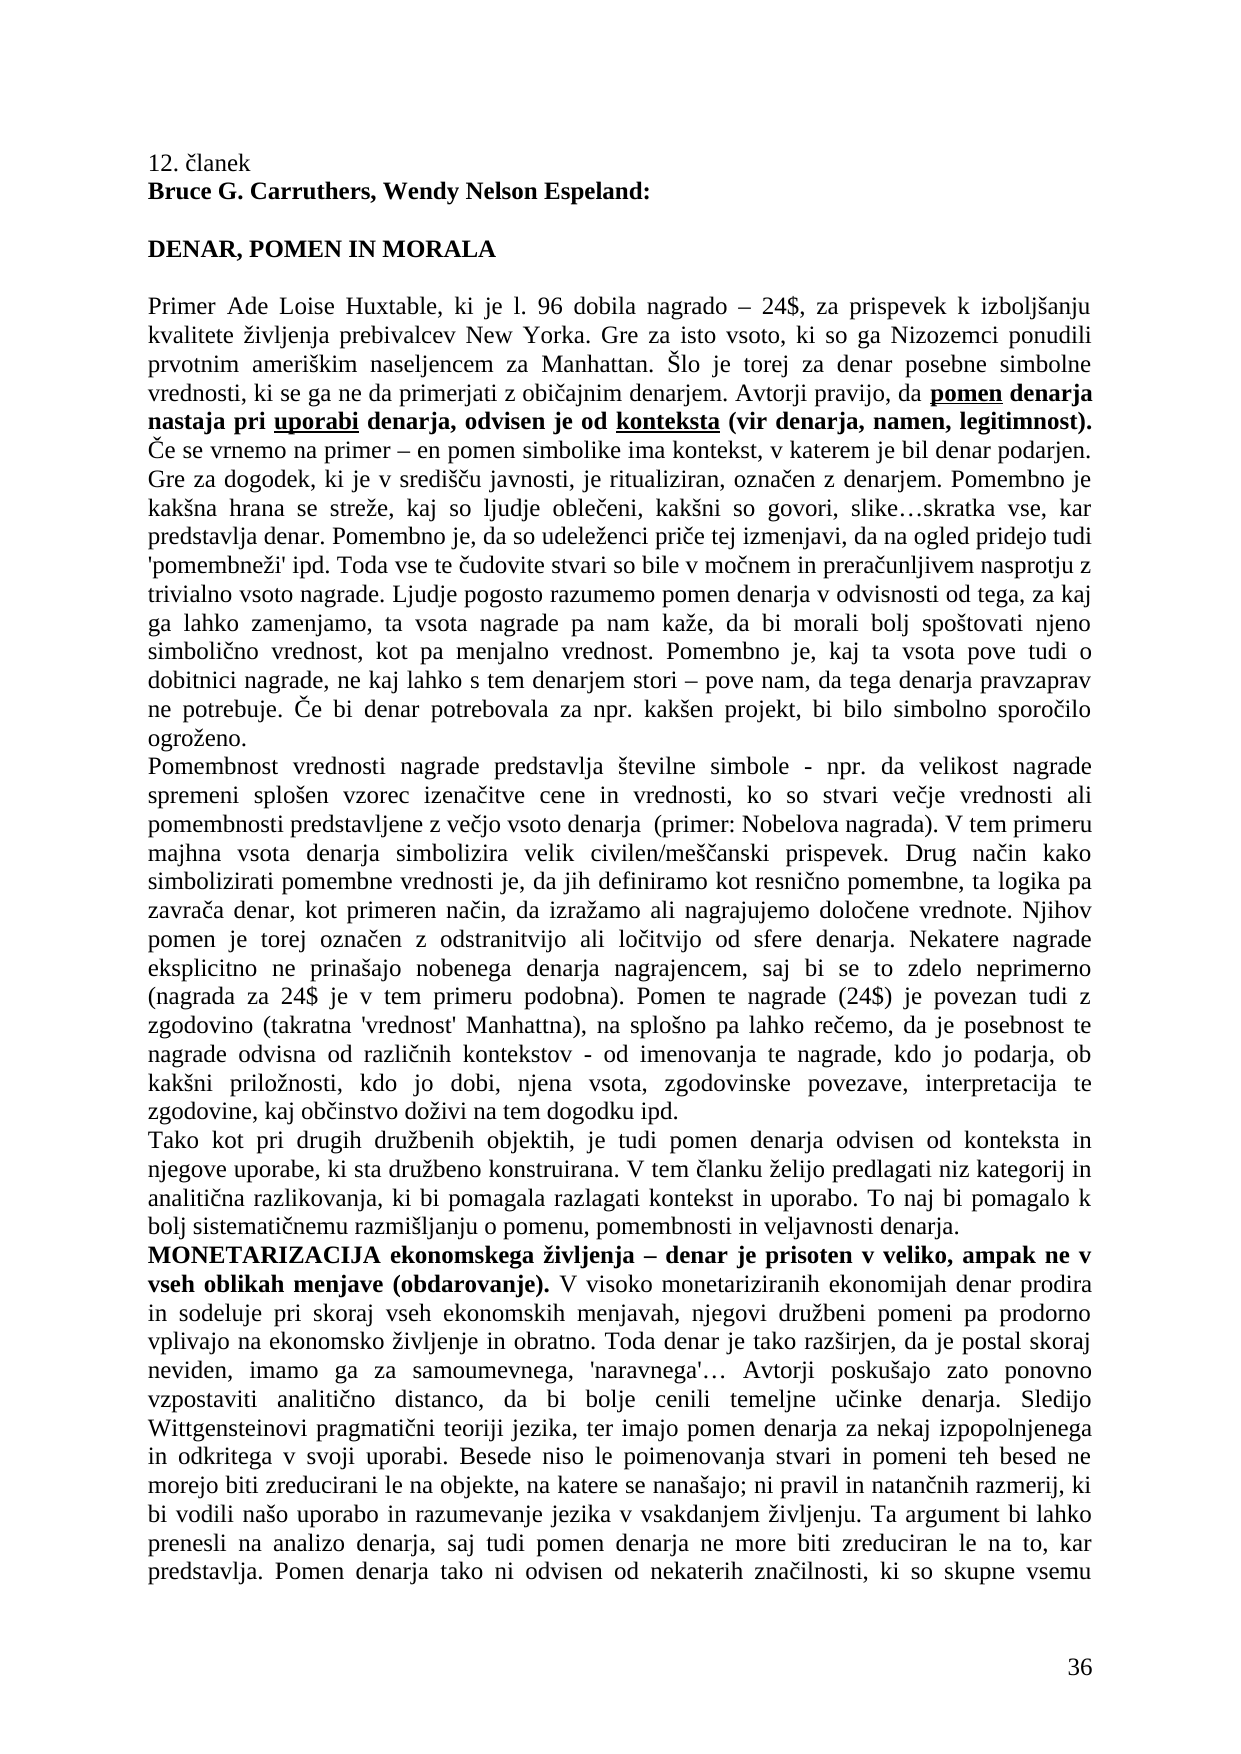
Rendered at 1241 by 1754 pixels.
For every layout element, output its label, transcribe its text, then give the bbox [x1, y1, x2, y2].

text DENAR, POMEN IN MORALA [148, 234, 1093, 263]
text Pomembnost vrednosti nagrade predstavlja številne simbole - npr. da velikost nagrade spremeni splošen vzorec izenačitve cene in vrednosti, ko so stvari večje vrednosti ali pomembnosti predstavljene z večjo vsoto denarja (primer: Nobelova nagrada). V tem primeru majhna vsota denarja simbolizira velik civilen/meščanski prispevek. Drug način kako simbolizirati pomembne vrednosti je, da jih definiramo kot resnično pomembne, ta logika pa zavrača denar, kot primeren način, da izražamo ali nagrajujemo določene vrednote. Njihov pomen je torej označen z odstranitvijo ali ločitvijo od sfere denarja. Nekatere nagrade eksplicitno ne prinašajo nobenega denarja nagrajencem, saj bi se to zdelo neprimerno (nagrada za 24$ je v tem primeru podobna). Pomen te nagrade (24$) je povezan tudi z zgodovino (takratna 'vrednost' Manhattna), na splošno pa lahko rečemo, da je posebnost te nagrade odvisna od različnih kontekstov - od imenovanja te nagrade, kdo jo podarja, ob kakšni priložnosti, kdo jo dobi, njena vsota, zgodovinske povezave, interpretacija te zgodovine, kaj občinstvo doživi na tem dogodku ipd. [148, 751, 1093, 1125]
text Primer Ade Loise Huxtable, ki je l. 96 dobila nagrado – 24$, za prispevek k izboljšanju kvalitete življenja prebivalcev New Yorka. Gre za isto vsoto, ki so ga Nizozemci ponudili prvotnim ameriškim naseljencem za Manhattan. Šlo je torej za denar posebne simbolne vrednosti, ki se ga ne da primerjati z običajnim denarjem. Avtorji pravijo, da pomen denarja nastaja pri uporabi denarja, odvisen je od konteksta (vir denarja, namen, legitimnost). Če se vrnemo na primer – en pomen simbolike ima kontekst, v katerem je bil denar podarjen. Gre za dogodek, ki je v središču javnosti, je ritualiziran, označen z denarjem. Pomembno je kakšna hrana se streže, kaj so ljudje oblečeni, kakšni so govori, slike…skratka vse, kar predstavlja denar. Pomembno je, da so udeleženci priče tej izmenjavi, da na ogled pridejo tudi 'pomembneži' ipd. Toda vse te čudovite stvari so bile v močnem in preračunljivem nasprotju z trivialno vsoto nagrade. Ljudje pogosto razumemo pomen denarja v odvisnosti od tega, za kaj ga lahko zamenjamo, ta vsota nagrade pa nam kaže, da bi morali bolj spoštovati njeno simbolično vrednost, kot pa menjalno vrednost. Pomembno je, kaj ta vsota pove tudi o dobitnici nagrade, ne kaj lahko s tem denarjem stori – pove nam, da tega denarja pravzaprav ne potrebuje. Če bi denar potrebovala za npr. kakšen projekt, bi bilo simbolno sporočilo ogroženo. [148, 291, 1093, 751]
text 12. članek [148, 148, 1093, 176]
text Tako kot pri drugih družbenih objektih, je tudi pomen denarja odvisen od konteksta in njegove uporabe, ki sta družbeno konstruirana. V tem članku želijo predlagati niz kategorij in analitična razlikovanja, ki bi pomagala razlagati kontekst in uporabo. To naj bi pomagalo k bolj sistematičnemu razmišljanju o pomenu, pomembnosti in veljavnosti denarja. [148, 1125, 1093, 1240]
text Bruce G. Carruthers, Wendy Nelson Espeland: [148, 176, 1093, 205]
text MONETARIZACIJA ekonomskega življenja – denar je prisoten v veliko, ampak ne v vseh oblikah menjave (obdarovanje). V visoko monetariziranih ekonomijah denar prodira in sodeluje pri skoraj vseh ekonomskih menjavah, njegovi družbeni pomeni pa prodorno vplivajo na ekonomsko življenje in obratno. Toda denar je tako razširjen, da je postal skoraj neviden, imamo ga za samoumevnega, 'naravnega'… Avtorji poskušajo zato ponovno vzpostaviti analitično distanco, da bi bolje cenili temeljne učinke denarja. Sledijo Wittgensteinovi pragmatični teoriji jezika, ter imajo pomen denarja za nekaj izpopolnjenega in odkritega v svoji uporabi. Besede niso le poimenovanja stvari in pomeni teh besed ne morejo biti zreducirani le na objekte, na katere se nanašajo; ni pravil in natančnih razmerij, ki bi vodili našo uporabo in razumevanje jezika v vsakdanjem življenju. Ta argument bi lahko prenesli na analizo denarja, saj tudi pomen denarja ne more biti zreduciran le na to, kar predstavlja. Pomen denarja tako ni odvisen od nekaterih značilnosti, ki so skupne vsemu [148, 1240, 1093, 1585]
